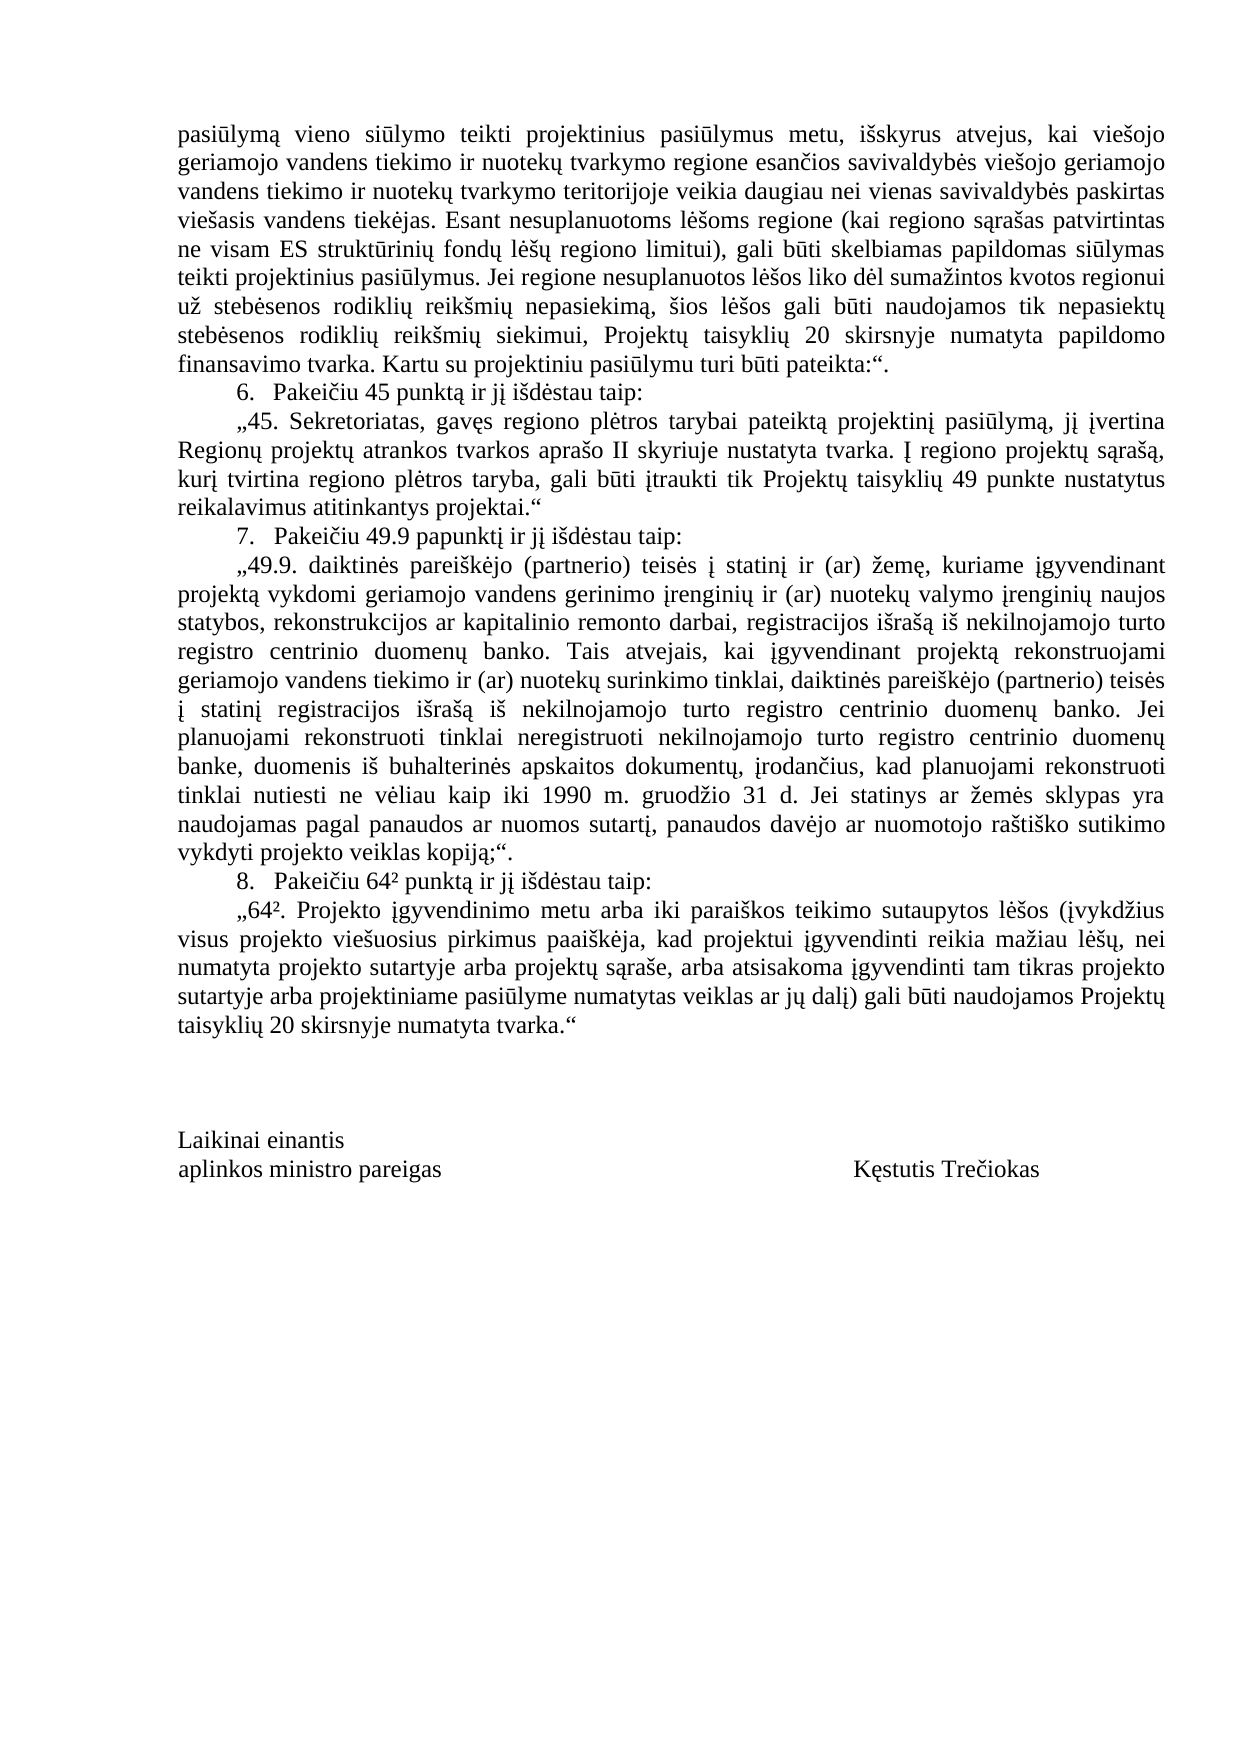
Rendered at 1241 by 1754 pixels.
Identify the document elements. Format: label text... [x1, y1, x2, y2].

text „64². Projekto įgyvendinimo metu arba iki paraiškos teikimo sutaupytos lėšos (įvykdžius visus projekto viešuosius pirkimus paaiškėja, kad projektui įgyvendinti reikia mažiau lėšų, nei numatyta projekto sutartyje arba projektų sąraše, arba atsisakoma įgyvendinti tam tikras projekto sutartyje arba projektiniame pasiūlyme numatytas veiklas ar jų dalį) gali būti naudojamos Projektų taisyklių 20 skirsnyje numatyta tvarka.“ [177, 895, 1166, 1039]
text 8. Pakeičiu 64² punktą ir jį išdėstau taip: [236, 866, 1166, 895]
text pasiūlymą vieno siūlymo teikti projektinius pasiūlymus metu, išskyrus atvejus, kai viešojo geriamojo vandens tiekimo ir nuotekų tvarkymo regione esančios savivaldybės viešojo geriamojo vandens tiekimo ir nuotekų tvarkymo teritorijoje veikia daugiau nei vienas savivaldybės paskirtas viešasis vandens tiekėjas. Esant nesuplanuotoms lėšoms regione (kai regiono sąrašas patvirtintas ne visam ES struktūrinių fondų lėšų regiono limitui), gali būti skelbiamas papildomas siūlymas teikti projektinius pasiūlymus. Jei regione nesuplanuotos lėšos liko dėl sumažintos kvotos regionui už stebėsenos rodiklių reikšmių nepasiekimą, šios lėšos gali būti naudojamos tik nepasiektų stebėsenos rodiklių reikšmių siekimui, Projektų taisyklių 20 skirsnyje numatyta papildomo finansavimo tvarka. Kartu su projektiniu pasiūlymu turi būti pateikta:“. [177, 119, 1166, 377]
text „45. Sekretoriatas, gavęs regiono plėtros tarybai pateiktą projektinį pasiūlymą, jį įvertina Regionų projektų atrankos tvarkos aprašo II skyriuje nustatyta tvarka. Į regiono projektų sąrašą, kurį tvirtina regiono plėtros taryba, gali būti įtraukti tik Projektų taisyklių 49 punkte nustatytus reikalavimus atitinkantys projektai.“ [177, 406, 1166, 521]
text „49.9. daiktinės pareiškėjo (partnerio) teisės į statinį ir (ar) žemę, kuriame įgyvendinant projektą vykdomi geriamojo vandens gerinimo įrenginių ir (ar) nuotekų valymo įrenginių naujos statybos, rekonstrukcijos ar kapitalinio remonto darbai, registracijos išrašą iš nekilnojamojo turto registro centrinio duomenų banko. Tais atvejais, kai įgyvendinant projektą rekonstruojami geriamojo vandens tiekimo ir (ar) nuotekų surinkimo tinklai, daiktinės pareiškėjo (partnerio) teisės į statinį registracijos išrašą iš nekilnojamojo turto registro centrinio duomenų banko. Jei planuojami rekonstruoti tinklai neregistruoti nekilnojamojo turto registro centrinio duomenų banke, duomenis iš buhalterinės apskaitos dokumentų, įrodančius, kad planuojami rekonstruoti tinklai nutiesti ne vėliau kaip iki 1990 m. gruodžio 31 d. Jei statinys ar žemės sklypas yra naudojamas pagal panaudos ar nuomos sutartį, panaudos davėjo ar nuomotojo raštiško sutikimo vykdyti projekto veiklas kopiją;“. [177, 550, 1166, 866]
text Laikinai einantis [177, 1125, 1166, 1154]
text 6. Pakeičiu 45 punktą ir jį išdėstau taip: [236, 377, 1166, 406]
text 7. Pakeičiu 49.9 papunktį ir jį išdėstau taip: [236, 521, 1166, 550]
text aplinkos ministro pareigas Kęstutis Trečiokas [178, 1154, 1163, 1182]
